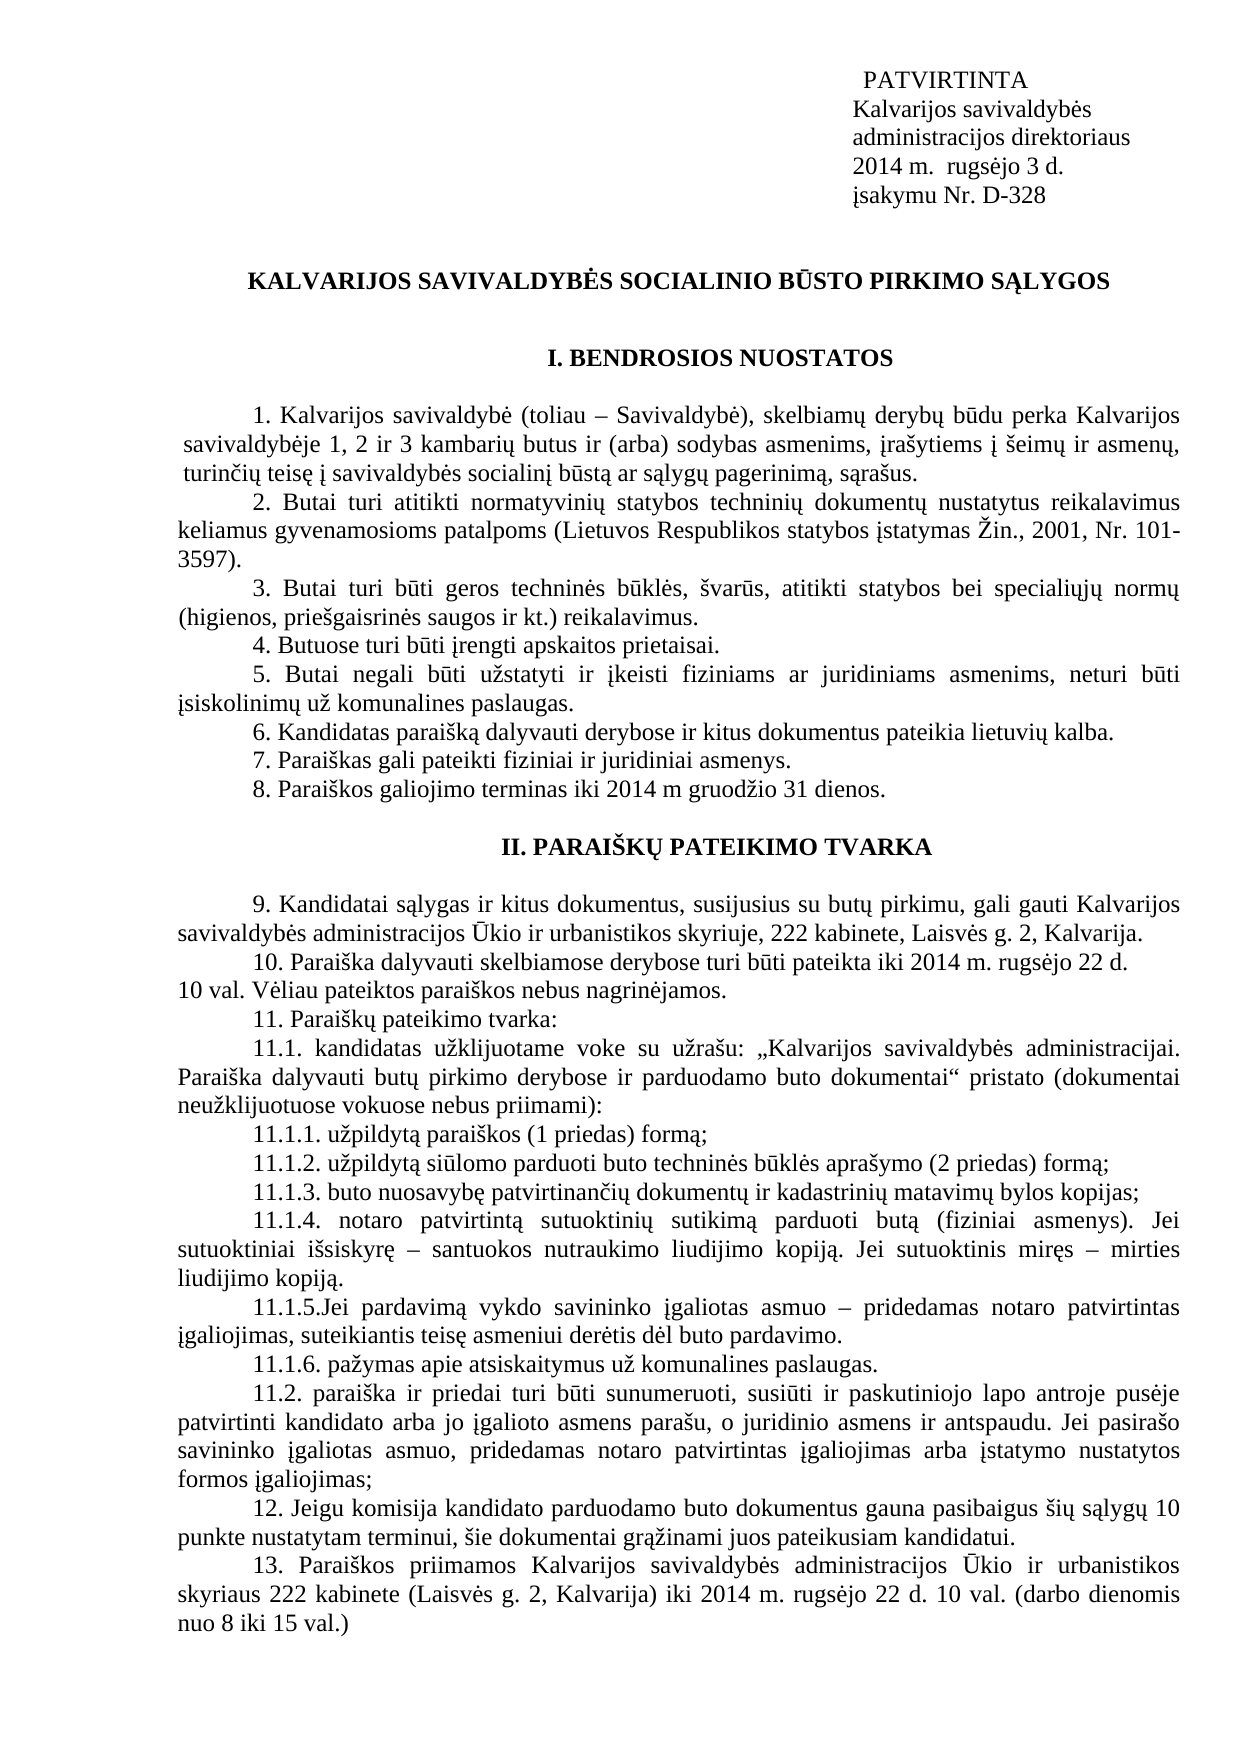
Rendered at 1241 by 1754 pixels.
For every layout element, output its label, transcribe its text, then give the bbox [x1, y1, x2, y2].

text I. BENDROSIOS NUOSTATOS [259, 343, 1181, 372]
text Kalvarijos savivaldybės [717, 94, 1181, 122]
text administracijos direktoriaus [717, 122, 1181, 151]
text 3. Butai turi būti geros techninės būklės, švarūs, atitikti statybos bei specialiųjų normų (higienos, priešgaisrinės saugos ir kt.) reikalavimus. [178, 573, 1181, 631]
text 13. Paraiškos priimamos Kalvarijos savivaldybės administracijos Ūkio ir urbanistikos skyriaus 222 kabinete (Laisvės g. 2, Kalvarija) iki 2014 m. rugsėjo 22 d. 10 val. (darbo dienomis nuo 8 iki 15 val.) [177, 1551, 1181, 1637]
text 11. Paraiškų pateikimo tvarka: [178, 1004, 1181, 1033]
text įsakymu Nr. D-328 [717, 180, 1181, 209]
text II. PARAIŠKŲ PATEIKIMO TVARKA [177, 832, 1181, 861]
text 11.1.4. notaro patvirtintą sutuoktinių sutikimą parduoti butą (fiziniai asmenys). Jei sutuoktiniai išsiskyrę – santuokos nutraukimo liudijimo kopiją. Jei sutuoktinis miręs – mirties liudijimo kopiją. [177, 1206, 1181, 1292]
text 11.1.2. užpildytą siūlomo parduoti buto techninės būklės aprašymo (2 priedas) formą; [177, 1148, 1181, 1177]
text 11.1.3. buto nuosavybę patvirtinančių dokumentų ir kadastrinių matavimų bylos kopijas; [177, 1177, 1181, 1206]
text 2014 m. rugsėjo 3 d. [852, 151, 1181, 180]
text 2. Butai turi atitikti normatyvinių statybos techninių dokumentų nustatytus reikalavimus keliamus gyvenamosioms patalpoms (Lietuvos Respublikos statybos įstatymas Žin., 2001, Nr. 101-3597). [177, 487, 1181, 573]
text 11.1.1. užpildytą paraiškos (1 priedas) formą; [177, 1119, 1181, 1148]
text KALVARIJOS SAVIVALDYBĖS SOCIALINIO BŪSTO PIRKIMO SĄLYGOS [177, 266, 1181, 295]
text 11.1. kandidatas užklijuotame voke su užrašu: „Kalvarijos savivaldybės administracijai. Paraiška dalyvauti butų pirkimo derybose ir parduodamo buto dokumentai“ pristato (dokumentai neužklijuotuose vokuose nebus priimami): [177, 1033, 1181, 1119]
text 1. Kalvarijos savivaldybė (toliau – Savivaldybė), skelbiamų derybų būdu perka Kalvarijos savivaldybėje 1, 2 ir 3 kambarių butus ir (arba) sodybas asmenims, įrašytiems į šeimų ir asmenų, turinčių teisę į savivaldybės socialinį būstą ar sąlygų pagerinimą, sąrašus. [183, 401, 1181, 487]
text 11.1.6. pažymas apie atsiskaitymus už komunalines paslaugas. [177, 1349, 1181, 1378]
text 11.1.5.Jei pardavimą vykdo savininko įgaliotas asmuo – pridedamas notaro patvirtintas įgaliojimas, suteikiantis teisę asmeniui derėtis dėl buto pardavimo. [177, 1292, 1181, 1349]
text 8. Paraiškos galiojimo terminas iki 2014 m gruodžio 31 dienos. [177, 774, 1181, 803]
text 5. Butai negali būti užstatyti ir įkeisti fiziniams ar juridiniams asmenims, neturi būti įsiskolinimų už komunalines paslaugas. [177, 659, 1181, 717]
text 7. Paraiškas gali pateikti fiziniai ir juridiniai asmenys. [177, 746, 1181, 774]
text 12. Jeigu komisija kandidato parduodamo buto dokumentus gauna pasibaigus šių sąlygų 10 punkte nustatytam terminui, šie dokumentai grąžinami juos pateikusiam kandidatui. [177, 1493, 1181, 1551]
text 11.2. paraiška ir priedai turi būti sunumeruoti, susiūti ir paskutiniojo lapo antroje pusėje patvirtinti kandidato arba jo įgalioto asmens parašu, o juridinio asmens ir antspaudu. Jei pasirašo savininko įgaliotas asmuo, pridedamas notaro patvirtintas įgaliojimas arba įstatymo nustatytos formos įgaliojimas; [177, 1378, 1181, 1493]
text PATVIRTINTA [856, 65, 1181, 94]
text 10 val. Vėliau pateiktos paraiškos nebus nagrinėjamos. [177, 976, 1181, 1004]
text 9. Kandidatai sąlygas ir kitus dokumentus, susijusius su butų pirkimu, gali gauti Kalvarijos savivaldybės administracijos Ūkio ir urbanistikos skyriuje, 222 kabinete, Laisvės g. 2, Kalvarija. [177, 889, 1181, 947]
text 10. Paraiška dalyvauti skelbiamose derybose turi būti pateikta iki 2014 m. rugsėjo 22 d. [177, 947, 1181, 976]
text 6. Kandidatas paraišką dalyvauti derybose ir kitus dokumentus pateikia lietuvių kalba. [177, 717, 1181, 746]
text 4. Butuose turi būti įrengti apskaitos prietaisai. [178, 631, 1181, 659]
